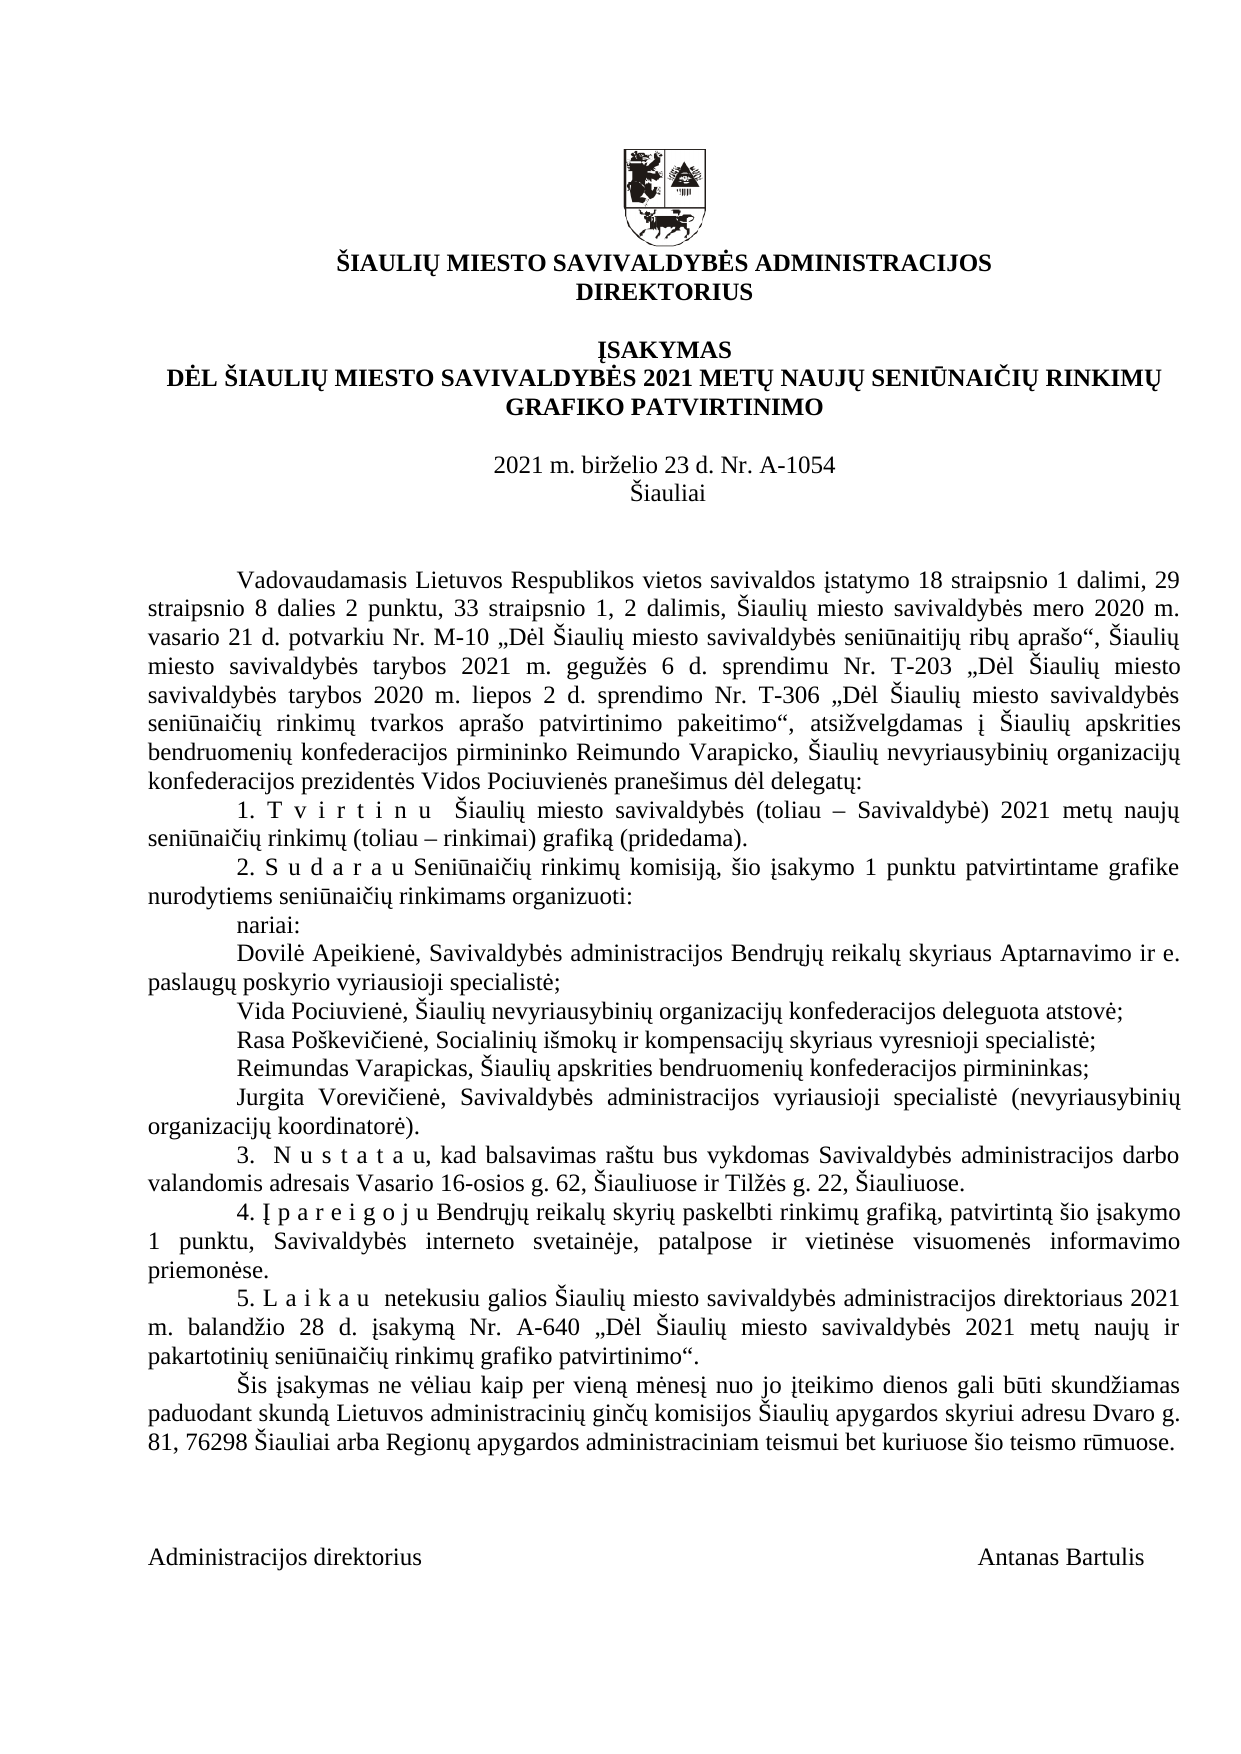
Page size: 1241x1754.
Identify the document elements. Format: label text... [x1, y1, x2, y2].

text 2. S u d a r a u Seniūnaičių rinkimų komisiją, šio įsakymo 1 punktu patvirtintame grafike nurodytiems seniūnaičių rinkimams organizuoti: [148, 852, 1181, 910]
text 1. T v i r t i n u Šiaulių miesto savivaldybės (toliau – Savivaldybė) 2021 metų naujų seniūnaičių rinkimų (toliau – rinkimai) grafiką (pridedama). [148, 795, 1181, 852]
text DĖL ŠIAULIŲ MIESTO SAVIVALDYBĖS 2021 METŲ NAUJŲ SENIŪNAIČIŲ RINKIMŲ GRAFIKO PATVIRTINIMO [148, 363, 1181, 421]
text nariai: [148, 910, 1181, 938]
text Šiauliai [148, 478, 1181, 507]
text Reimundas Varapickas, Šiaulių apskrities bendruomenių konfederacijos pirmininkas; [148, 1053, 1181, 1082]
text 2021 m. birželio 23 d. Nr. A-1054 [148, 450, 1181, 478]
text ĮSAKYMAS [148, 335, 1181, 363]
text 3. N u s t a t a u, kad balsavimas raštu bus vykdomas Savivaldybės administracijos darbo valandomis adresais Vasario 16-osios g. 62, Šiauliuose ir Tilžės g. 22, Šiauliuose. [148, 1140, 1181, 1197]
text Šis įsakymas ne vėliau kaip per vieną mėnesį nuo jo įteikimo dienos gali būti skundžiamas paduodant skundą Lietuvos administracinių ginčų komisijos Šiaulių apygardos skyriui adresu Dvaro g. 81, 76298 Šiauliai arba Regionų apygardos administraciniam teismui bet kuriuose šio teismo rūmuose. [148, 1370, 1181, 1456]
text Rasa Poškevičienė, Socialinių išmokų ir kompensacijų skyriaus vyresnioji specialistė; [148, 1025, 1181, 1053]
text 4. Į p a r e i g o j u Bendrųjų reikalų skyrių paskelbti rinkimų grafiką, patvirtintą šio įsakymo 1 punktu, Savivaldybės interneto svetainėje, patalpose ir vietinėse visuomenės informavimo priemonėse. [148, 1197, 1181, 1283]
text Dovilė Apeikienė, Savivaldybės administracijos Bendrųjų reikalų skyriaus Aptarnavimo ir e. paslaugų poskyrio vyriausioji specialistė; [148, 938, 1181, 996]
text ŠIAULIŲ MIESTO SAVIVALDYBĖS ADMINISTRACIJOS [148, 248, 1181, 277]
text Vadovaudamasis Lietuvos Respublikos vietos savivaldos įstatymo 18 straipsnio 1 dalimi, 29 straipsnio 8 dalies 2 punktu, 33 straipsnio 1, 2 dalimis, Šiaulių miesto savivaldybės mero 2020 m. vasario 21 d. potvarkiu Nr. M-10 „Dėl Šiaulių miesto savivaldybės seniūnaitijų ribų aprašo“, Šiaulių miesto savivaldybės tarybos 2021 m. gegužės 6 d. sprendimu Nr. T-203 „Dėl Šiaulių miesto savivaldybės tarybos 2020 m. liepos 2 d. sprendimo Nr. T-306 „Dėl Šiaulių miesto savivaldybės seniūnaičių rinkimų tvarkos aprašo patvirtinimo pakeitimo“, atsižvelgdamas į Šiaulių apskrities bendruomenių konfederacijos pirmininko Reimundo Varapicko, Šiaulių nevyriausybinių organizacijų konfederacijos prezidentės Vidos Pociuvienės pranešimus dėl delegatų: [148, 565, 1181, 795]
text Jurgita Vorevičienė, Savivaldybės administracijos vyriausioji specialistė (nevyriausybinių organizacijų koordinatorė). [148, 1082, 1181, 1140]
text Administracijos direktorius Antanas Bartulis [148, 1542, 1181, 1571]
text Vida Pociuvienė, Šiaulių nevyriausybinių organizacijų konfederacijos deleguota atstovė; [148, 996, 1181, 1025]
text 5. L a i k a u netekusiu galios Šiaulių miesto savivaldybės administracijos direktoriaus 2021 m. balandžio 28 d. įsakymą Nr. A-640 „Dėl Šiaulių miesto savivaldybės 2021 metų naujų ir pakartotinių seniūnaičių rinkimų grafiko patvirtinimo“. [148, 1283, 1181, 1370]
text DIREKTORIUS [148, 277, 1181, 306]
